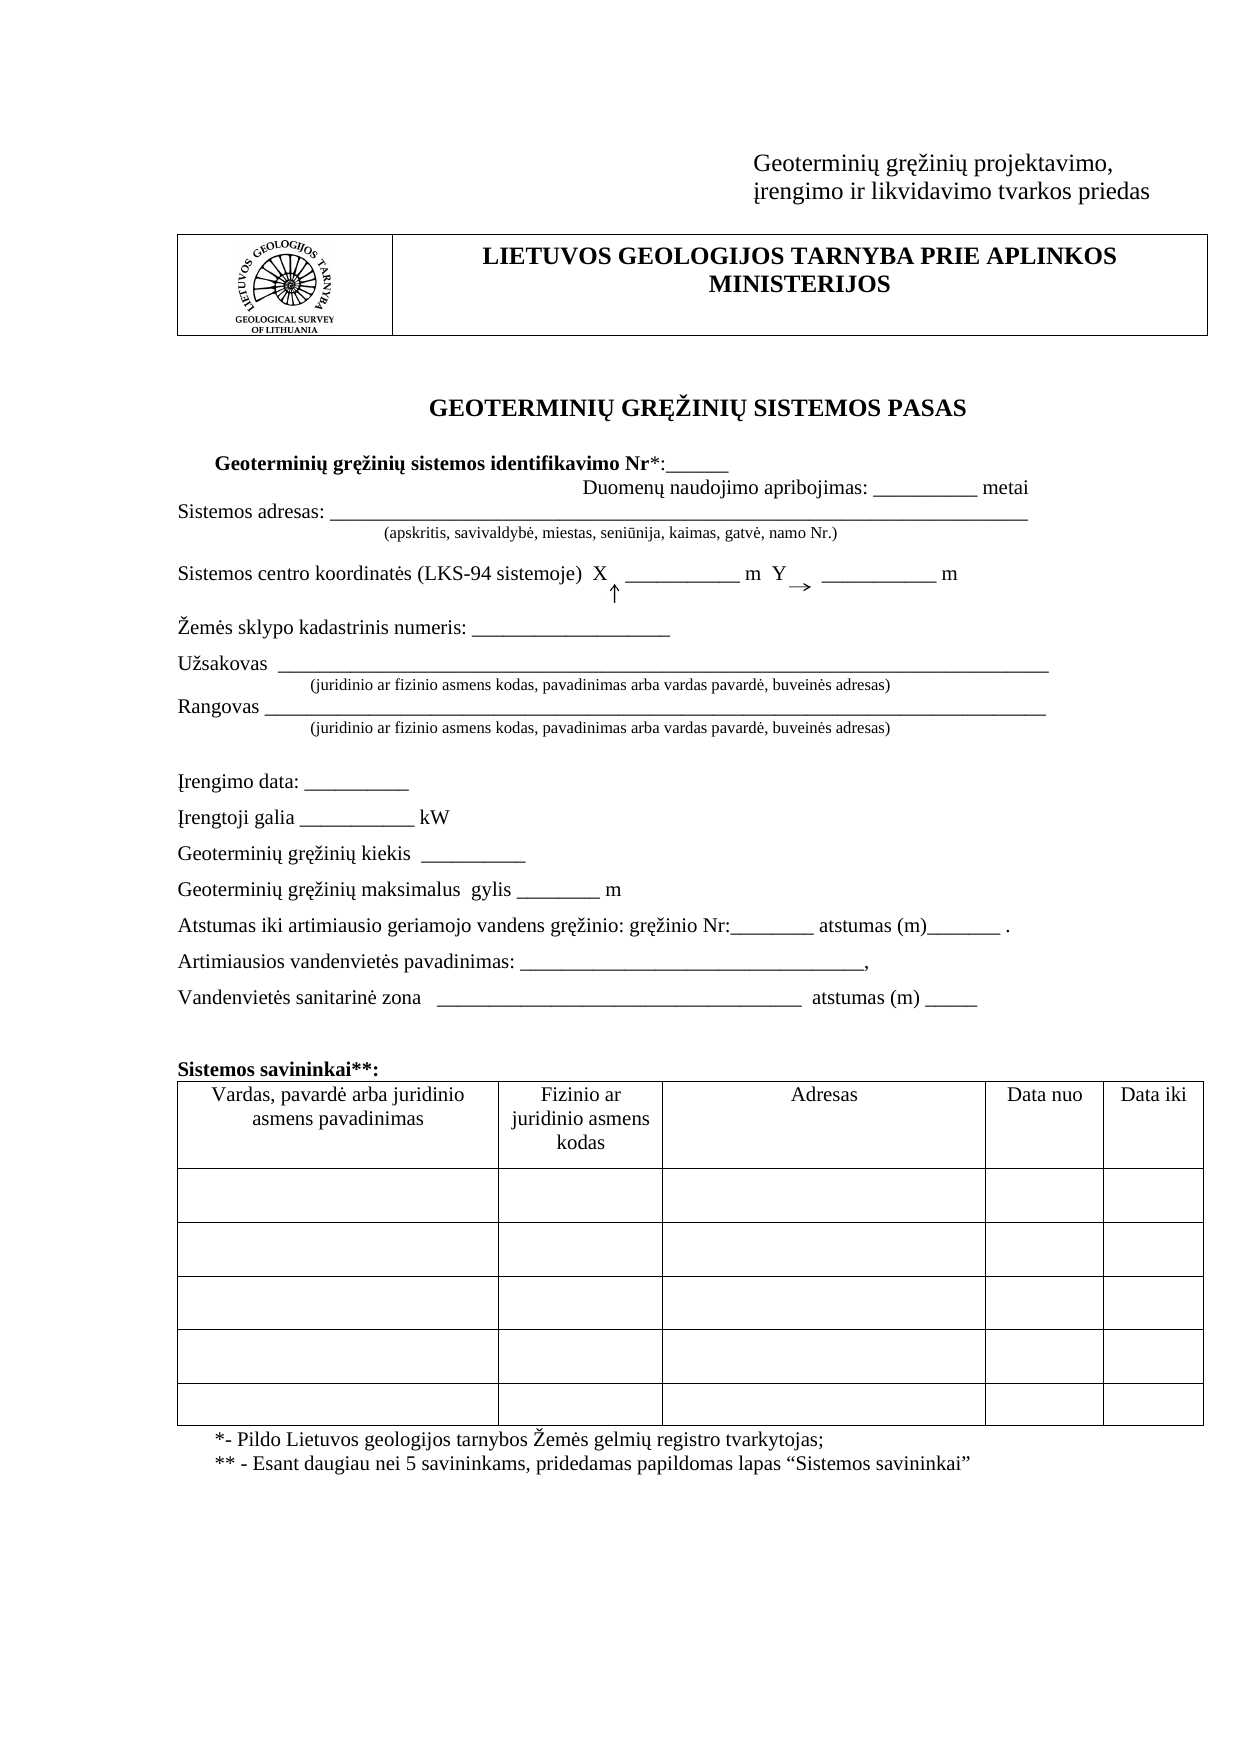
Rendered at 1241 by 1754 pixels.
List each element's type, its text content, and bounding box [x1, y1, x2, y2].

text Sistemos centro koordinatės (LKS-94 sistemoje) X ___________ m Y ___________ m [177, 561, 1181, 603]
text Sistemos adresas: ___________________________________________________________________ [177, 499, 1181, 523]
text Sistemos savininkai**: [177, 1057, 1181, 1081]
text Geoterminių gręžinių kiekis __________ [177, 841, 1181, 865]
table_cell [178, 1169, 498, 1222]
table_cell [986, 1169, 1103, 1222]
text Geoterminių gręžinių sistemos identifikavimo Nr*:______ [177, 451, 1181, 474]
table_cell [663, 1223, 985, 1276]
table_cell [178, 1223, 498, 1276]
table_cell [499, 1169, 662, 1222]
text Užsakovas __________________________________________________________________________ [177, 651, 1181, 675]
table_header Vardas, pavardė arba juridinio asmens pavadinimas [178, 1082, 498, 1168]
table_cell [663, 1384, 985, 1425]
text Artimiausios vandenvietės pavadinimas: _________________________________, [177, 949, 1181, 973]
table_cell [986, 1384, 1103, 1425]
table_cell [663, 1330, 985, 1383]
text Atstumas iki artimiausio geriamojo vandens gręžinio: gręžinio Nr:________ atstumas (m)_______ . [177, 913, 1181, 937]
table_cell [986, 1223, 1103, 1276]
table_cell [178, 1330, 498, 1383]
text Duomenų naudojimo apribojimas: __________ metai [582, 474, 1181, 499]
text (juridinio ar fizinio asmens kodas, pavadinimas arba vardas pavardė, buveinės adresas) [177, 675, 1181, 694]
table_cell [663, 1277, 985, 1329]
table_cell [1104, 1330, 1203, 1383]
table_cell [1104, 1277, 1203, 1329]
text Įrengtoji galia ___________ kW [177, 804, 1181, 829]
table_header Adresas [663, 1082, 985, 1168]
table_cell [178, 1384, 498, 1425]
table_cell [1104, 1169, 1203, 1222]
text ** - Esant daugiau nei 5 savininkams, pridedamas papildomas lapas “Sistemos savininkai” [214, 1451, 1181, 1474]
text Vandenvietės sanitarinė zona ___________________________________ atstumas (m) _____ [177, 985, 1181, 1009]
table_cell [986, 1330, 1103, 1383]
table_header LIETUVOS GEOLOGIJOS TARNYBA PRIE APLINKOS MINISTERIJOS [393, 235, 1207, 334]
table_cell [499, 1384, 662, 1425]
table_cell [178, 1277, 498, 1329]
table_cell [1104, 1223, 1203, 1276]
text Geoterminių gręžinių maksimalus gylis ________ m [177, 877, 1181, 901]
text Geoterminių gręžinių projektavimo, [753, 148, 1181, 176]
text GEOTERMINIŲ GRĘŽINIŲ SISTEMOS PASAS [177, 393, 1181, 422]
table_cell [1104, 1384, 1203, 1425]
table_header Fizinio ar juridinio asmens kodas [499, 1082, 662, 1168]
table_header Data nuo [986, 1082, 1103, 1168]
table_cell [663, 1169, 985, 1222]
table_cell [499, 1223, 662, 1276]
table_cell [986, 1277, 1103, 1329]
table_header Data iki [1104, 1082, 1203, 1168]
text įrengimo ir likvidavimo tvarkos priedas [753, 176, 1181, 205]
text Įrengimo data: __________ [177, 768, 1181, 793]
text (apskritis, savivaldybė, miestas, seniūnija, kaimas, gatvė, namo Nr.) [177, 523, 1181, 542]
table_cell [499, 1330, 662, 1383]
table_header [178, 235, 392, 334]
text (juridinio ar fizinio asmens kodas, pavadinimas arba vardas pavardė, buveinės adresas) [177, 718, 1181, 737]
text Žemės sklypo kadastrinis numeris: ___________________ [177, 615, 1181, 639]
table_cell [499, 1277, 662, 1329]
text *- Pildo Lietuvos geologijos tarnybos Žemės gelmių registro tvarkytojas; [214, 1426, 1181, 1451]
text Rangovas ___________________________________________________________________________ [177, 694, 1181, 718]
